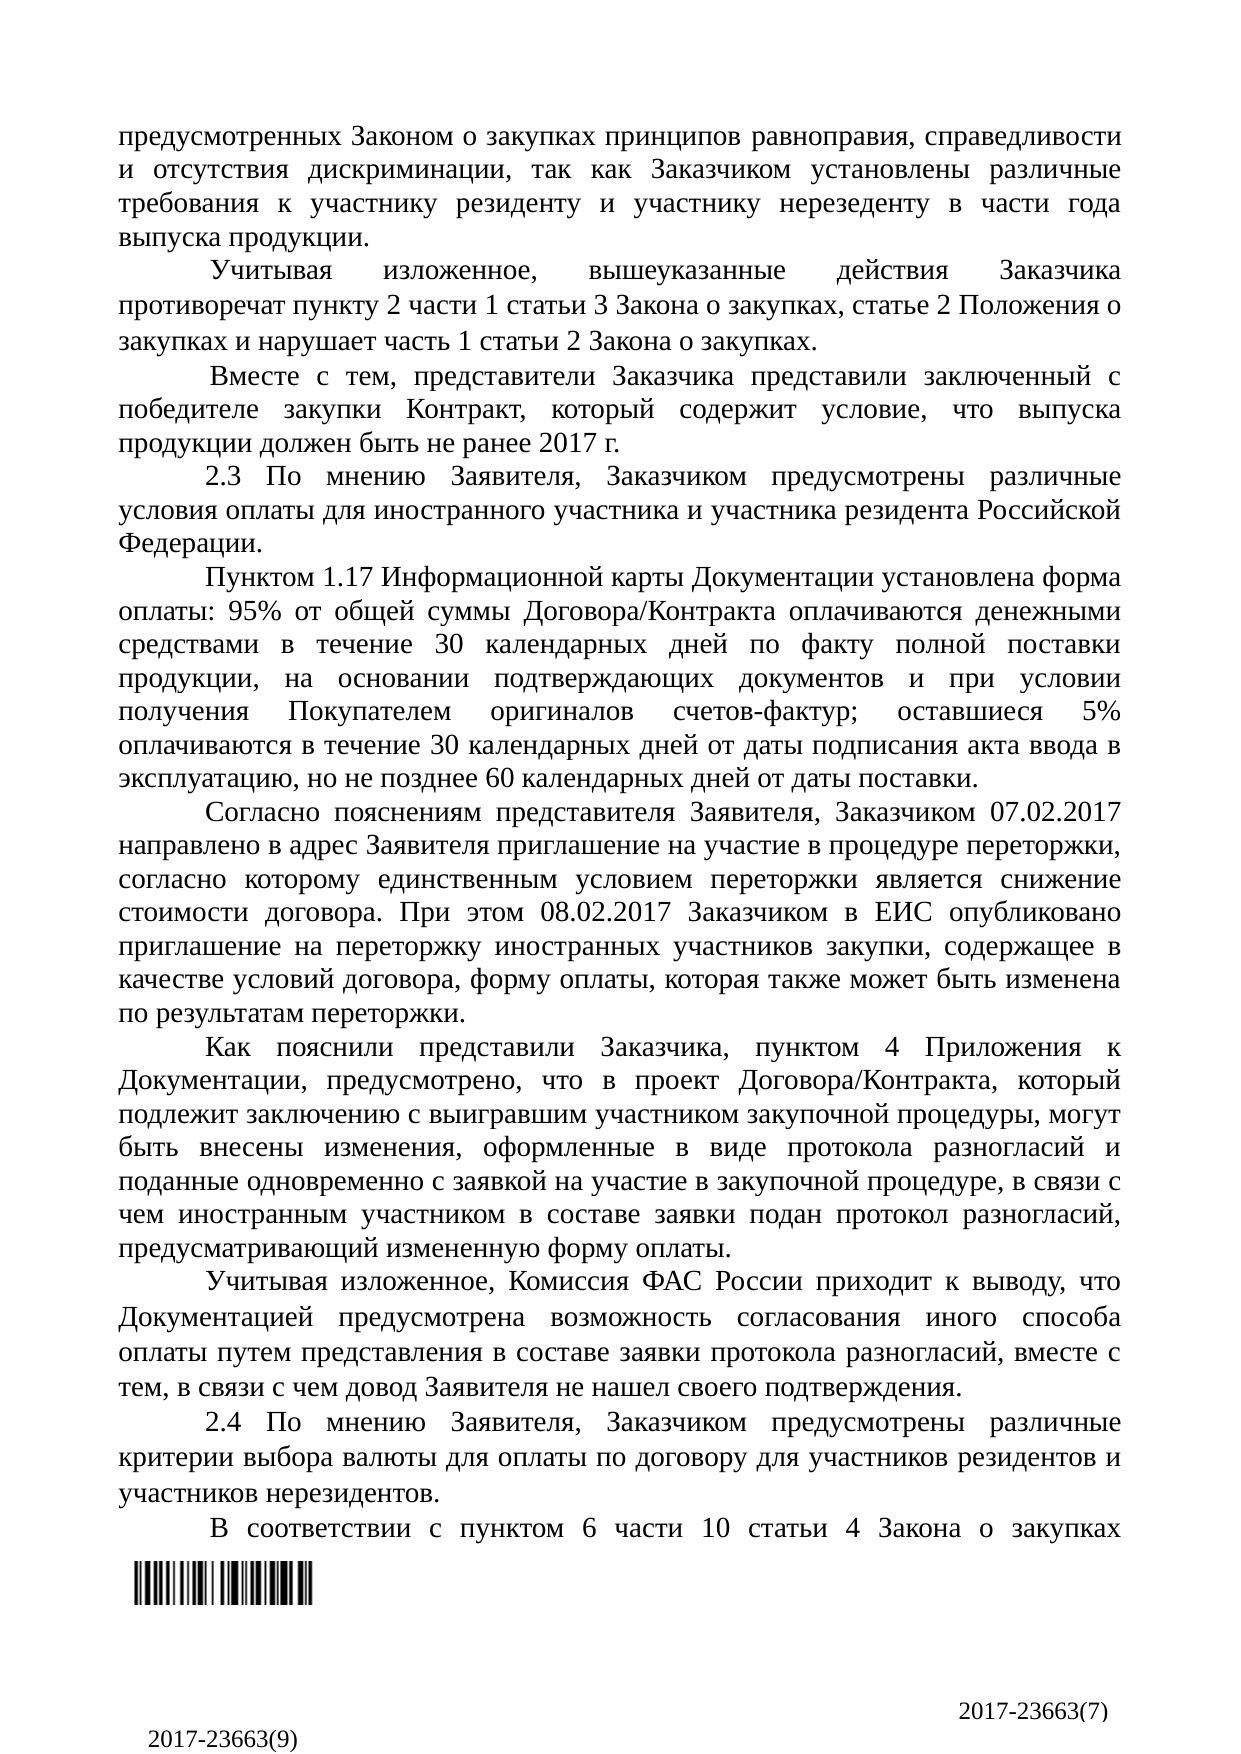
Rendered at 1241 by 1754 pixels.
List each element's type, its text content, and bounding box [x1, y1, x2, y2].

text предусмотренных Законом о закупках принципов равноправия, справедливости и отсутствия дискриминации, так как Заказчиком установлены различные требования к участнику резиденту и участнику нерезеденту в части года выпуска продукции. [118, 118, 1122, 252]
text Учитывая изложенное, вышеуказанные действия Заказчика противоречат пункту 2 части 1 статьи 3 Закона о закупках, статье 2 Положения о закупках и нарушает часть 1 статьи 2 Закона о закупках. [118, 252, 1122, 356]
text 2.4 По мнению Заявителя, Заказчиком предусмотрены различные критерии выбора валюты для оплаты по договору для участников резидентов и участников нерезидентов. [118, 1404, 1122, 1508]
picture [119, 1561, 329, 1605]
text Пунктом 1.17 Информационной карты Документации установлена форма оплаты: 95% от общей суммы Договора/Контракта оплачиваются денежными средствами в течение 30 календарных дней по факту полной поставки продукции, на основании подтверждающих документов и при условии получения Покупателем оригиналов счетов-фактур; оставшиеся 5% оплачиваются в течение 30 календарных дней от даты подписания акта ввода в эксплуатацию, но не позднее 60 календарных дней от даты поставки. [118, 559, 1122, 794]
text Как пояснили представили Заказчика, пунктом 4 Приложения к Документации, предусмотрено, что в проект Договора/Контракта, который подлежит заключению с выигравшим участником закупочной процедуры, могут быть внесены изменения, оформленные в виде протокола разногласий и поданные одновременно с заявкой на участие в закупочной процедуре, в связи с чем иностранным участником в составе заявки подан протокол разногласий, предусматривающий измененную форму оплаты. [118, 1029, 1122, 1263]
text Вместе с тем, представители Заказчика представили заключенный с победителе закупки Контракт, который содержит условие, что выпуска продукции должен быть не ранее 2017 г. [118, 358, 1122, 458]
text Согласно пояснениям представителя Заявителя, Заказчиком 07.02.2017 направлено в адрес Заявителя приглашение на участие в процедуре переторжки, согласно которому единственным условием переторжки является снижение стоимости договора. При этом 08.02.2017 Заказчиком в ЕИС опубликовано приглашение на переторжку иностранных участников закупки, содержащее в качестве условий договора, форму оплаты, которая также может быть изменена по результатам переторжки. [118, 794, 1122, 1029]
text Учитывая изложенное, Комиссия ФАС России приходит к выводу, что Документацией предусмотрена возможность согласования иного способа оплаты путем представления в составе заявки протокола разногласий, вместе с тем, в связи с чем довод Заявителя не нашел своего подтверждения. [118, 1263, 1122, 1403]
text В соответствии с пунктом 6 части 10 статьи 4 Закона о закупках [118, 1510, 1122, 1543]
text 2.3 По мнению Заявителя, Заказчиком предусмотрены различные условия оплаты для иностранного участника и участника резидента Российской Федерации. [118, 458, 1122, 559]
